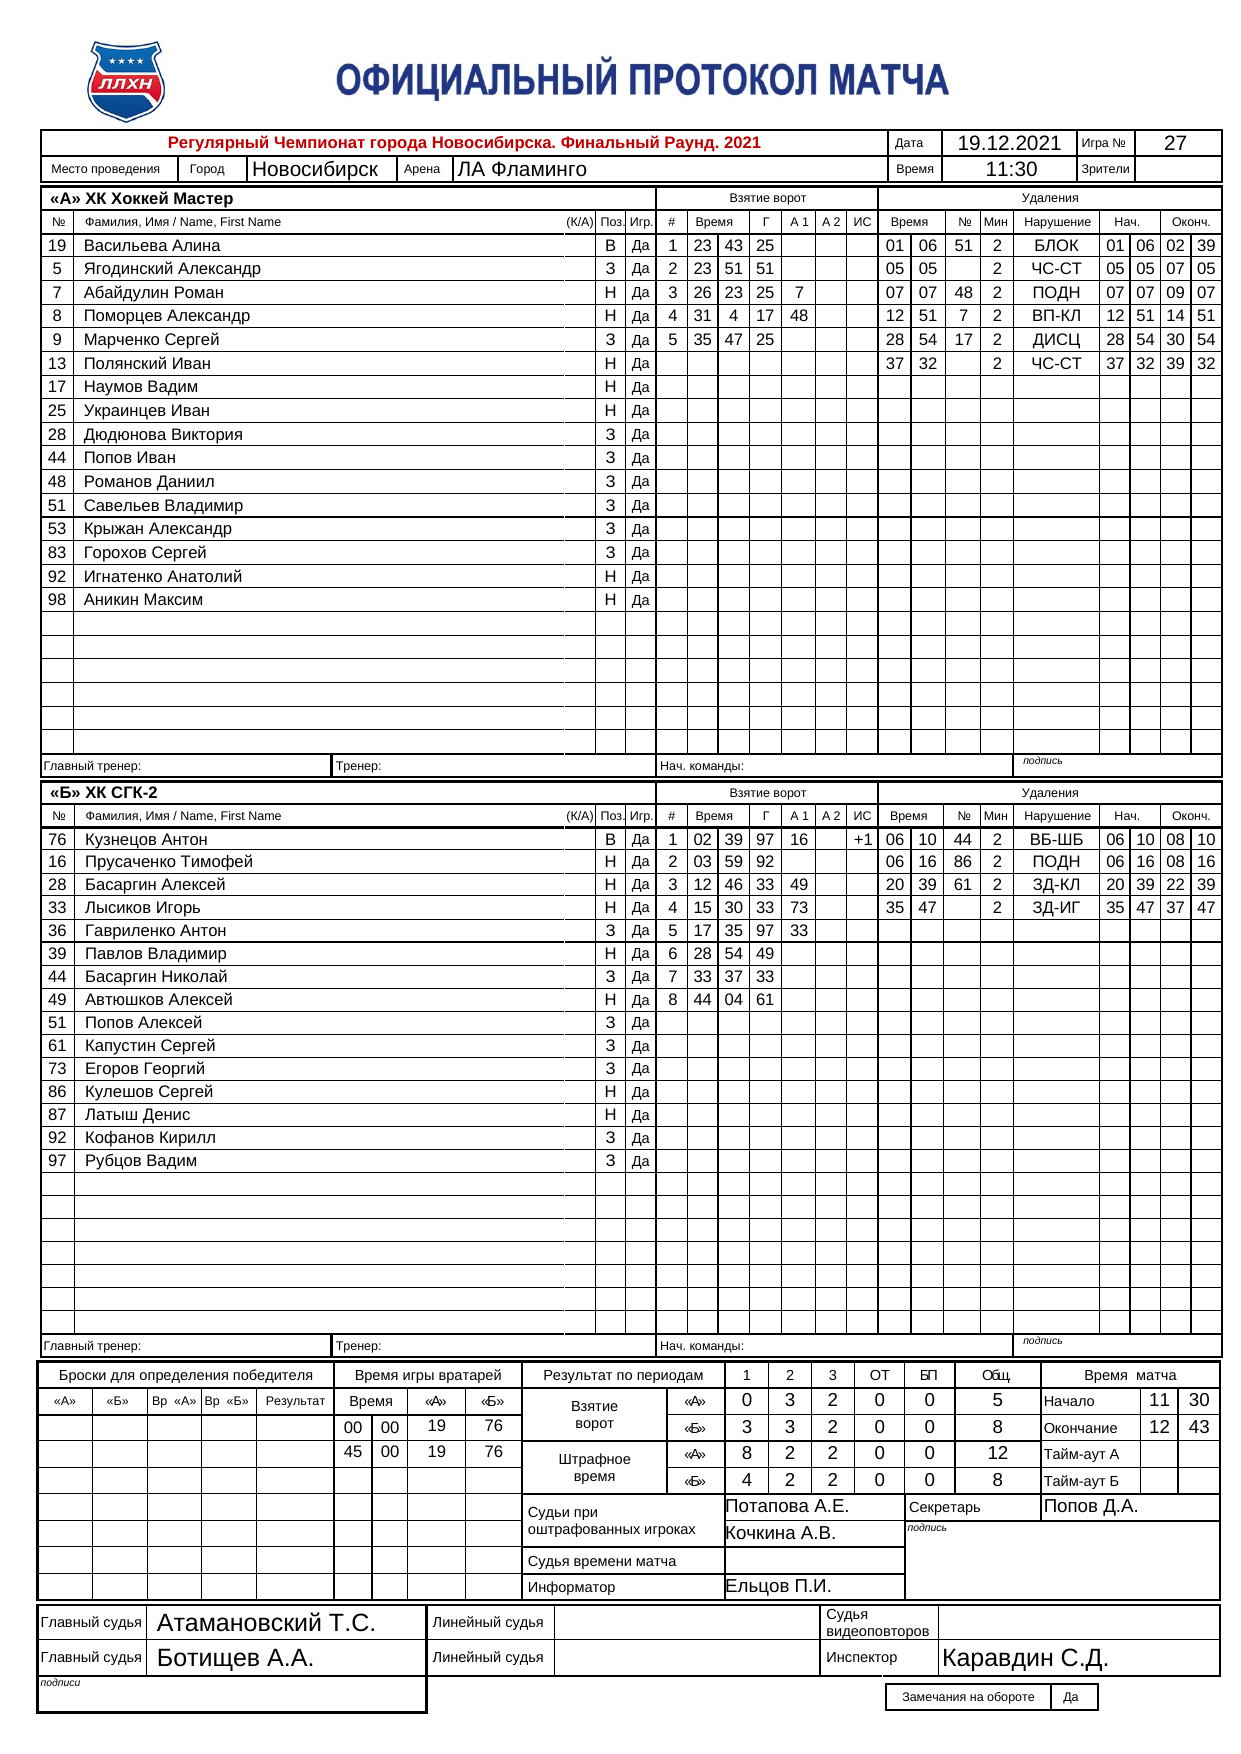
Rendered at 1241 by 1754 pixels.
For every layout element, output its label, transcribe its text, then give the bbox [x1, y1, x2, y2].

table_cell [1131, 1035, 1160, 1057]
table_cell [912, 683, 945, 706]
table_cell [847, 1035, 877, 1057]
table_cell [1131, 1081, 1160, 1103]
table_cell [1100, 1012, 1129, 1033]
table_header 3 [812, 1363, 854, 1387]
table_cell [750, 588, 781, 611]
table_cell Да [626, 446, 655, 469]
table_cell Н [596, 874, 625, 895]
table_cell [1131, 470, 1160, 493]
table_cell [782, 423, 815, 445]
table_cell В [596, 829, 625, 849]
table_cell [782, 376, 815, 398]
table_cell 47 [912, 896, 943, 918]
table_cell 44 [42, 966, 74, 987]
table_cell Г [750, 211, 781, 233]
table_cell Павлов Владимир [75, 943, 564, 964]
table_cell [626, 612, 655, 634]
table_cell [1136, 157, 1221, 181]
table_cell [202, 1468, 256, 1493]
table_cell [1161, 943, 1190, 964]
table_cell [1014, 1265, 1099, 1287]
table_cell [879, 1035, 910, 1057]
table_header Удаления [879, 783, 1221, 803]
table_cell № [42, 211, 73, 233]
table_cell [912, 659, 945, 682]
table_cell [565, 565, 595, 587]
table_cell Украинцев Иван [74, 399, 564, 422]
table_cell (К/А) [565, 211, 595, 233]
table_cell [912, 1127, 943, 1149]
table_cell [816, 896, 846, 918]
table_cell [847, 943, 877, 964]
table_cell [816, 1265, 846, 1287]
table_cell Да [626, 1150, 655, 1172]
table_cell [626, 683, 655, 706]
table_cell [816, 257, 846, 280]
table_cell [1014, 707, 1099, 729]
table_cell [1161, 494, 1190, 516]
table_cell [657, 470, 687, 493]
table_cell [657, 612, 687, 634]
table_cell [946, 446, 980, 469]
table_cell З [596, 1127, 625, 1149]
table_cell 33 [688, 966, 717, 987]
table_cell [847, 1081, 877, 1103]
table_cell [1014, 1104, 1099, 1126]
table_cell [782, 565, 815, 587]
table_cell 43 [1179, 1415, 1219, 1440]
table_cell [1192, 1219, 1221, 1241]
table_cell 44 [42, 446, 73, 469]
table_cell [565, 1081, 595, 1103]
table_cell [596, 1311, 625, 1333]
table_cell 2 [769, 1442, 811, 1467]
table_cell 7 [42, 281, 73, 303]
table_cell [335, 1468, 371, 1493]
table_cell [202, 1494, 256, 1520]
table_cell А 2 [816, 805, 846, 826]
table_cell [912, 588, 945, 611]
table_cell [944, 920, 980, 941]
table_cell [42, 1196, 74, 1218]
table_cell [657, 446, 687, 469]
table_cell [75, 1173, 564, 1195]
table_cell [1131, 1311, 1160, 1333]
table_cell [719, 1081, 749, 1103]
table_cell [657, 352, 687, 374]
table_cell 54 [719, 943, 749, 964]
table_cell [981, 612, 1013, 634]
table_cell [816, 966, 846, 987]
table_cell Да [626, 966, 655, 987]
table_cell З [596, 1058, 625, 1079]
table_cell [816, 659, 846, 682]
table_cell 2 [981, 257, 1013, 280]
table_cell № [42, 805, 74, 826]
table_cell 3 [769, 1415, 811, 1440]
table_cell [1100, 470, 1129, 493]
table_cell [565, 423, 595, 445]
table_cell Потапова А.Е. [726, 1495, 904, 1520]
table_cell ДИСЦ [1014, 328, 1099, 351]
table_cell [981, 541, 1013, 564]
table_cell [946, 565, 980, 587]
table_cell [565, 1012, 595, 1033]
table_cell Попов Д.А. [1042, 1495, 1219, 1520]
table_cell [944, 1265, 980, 1287]
table_cell [847, 281, 877, 303]
table_cell 02 [1161, 235, 1190, 256]
table_cell [1192, 1081, 1221, 1103]
table_cell [1014, 376, 1099, 398]
table_cell [74, 636, 564, 658]
table_cell 54 [1192, 328, 1221, 351]
table_cell [847, 612, 877, 634]
table_cell [466, 1547, 521, 1573]
table_cell [847, 1242, 877, 1264]
table_cell [816, 850, 846, 872]
table_cell [1100, 1127, 1129, 1149]
table_cell 33 [750, 874, 781, 895]
table_cell [688, 1127, 717, 1149]
table_cell [912, 1035, 943, 1057]
table_cell [816, 1173, 846, 1195]
table_cell [565, 989, 595, 1011]
table_cell [750, 1035, 781, 1057]
table_cell [879, 1127, 910, 1149]
table_cell [1161, 1104, 1190, 1126]
table_cell [912, 920, 943, 941]
table_cell 14 [1161, 305, 1190, 327]
table_cell Поз. [596, 211, 625, 233]
table_cell [847, 235, 877, 256]
table_cell 2 [981, 305, 1013, 327]
table_cell [1131, 1265, 1160, 1287]
table_cell 35 [1100, 896, 1129, 918]
table_cell [93, 1468, 147, 1493]
table_cell [565, 1288, 595, 1310]
table_cell Да [626, 352, 655, 374]
table_cell 7 [657, 966, 687, 987]
table_cell 2 [812, 1442, 854, 1467]
table_cell [657, 423, 687, 445]
table_cell [1161, 707, 1190, 729]
table_cell 2 [981, 829, 1013, 849]
table_cell [847, 518, 877, 540]
table_cell [879, 1311, 910, 1333]
table_cell 87 [42, 1104, 74, 1126]
table_cell 97 [42, 1150, 74, 1172]
table_cell 35 [688, 328, 717, 351]
table_cell [981, 1311, 1013, 1333]
table_cell Да [626, 1058, 655, 1079]
table_cell Игр. [626, 805, 655, 826]
table_cell 22 [1161, 874, 1190, 895]
table_cell [1192, 1035, 1221, 1057]
table_cell [657, 659, 687, 682]
table_cell [1161, 565, 1190, 587]
table_cell [1100, 1219, 1129, 1241]
table_cell [912, 1081, 943, 1103]
table_cell [719, 1150, 749, 1172]
table_cell [1131, 376, 1160, 398]
table_cell [879, 446, 910, 469]
table_cell [912, 446, 945, 469]
table_cell [565, 730, 595, 753]
table_cell [1161, 423, 1190, 445]
table_cell [847, 588, 877, 611]
table_cell [816, 470, 846, 493]
table_cell [719, 1058, 749, 1079]
table_cell 19 [408, 1441, 465, 1467]
table_cell 76 [466, 1441, 521, 1467]
table_cell [373, 1494, 407, 1520]
table_cell [816, 1219, 846, 1241]
table_cell [944, 989, 980, 1011]
table_cell (К/А) [565, 805, 595, 826]
table_cell Оконч. [1161, 805, 1221, 826]
table_cell [466, 1468, 521, 1493]
table_cell [750, 1265, 781, 1287]
table_cell [719, 541, 749, 564]
table_cell [1100, 1058, 1129, 1079]
table_cell [946, 518, 980, 540]
table_cell [688, 1242, 717, 1264]
table_cell Н [596, 588, 625, 611]
table_cell [1192, 659, 1221, 682]
table_cell 3 [657, 874, 687, 895]
table_cell 1 [657, 829, 687, 849]
table_cell [944, 1219, 980, 1241]
table_cell [847, 896, 877, 918]
table_cell [981, 966, 1013, 987]
table_cell [1161, 470, 1190, 493]
table_cell [1131, 518, 1160, 540]
table_cell [148, 1521, 201, 1546]
table_cell [782, 1058, 815, 1079]
table_cell [944, 1012, 980, 1033]
table_cell [1100, 423, 1129, 445]
table_cell [847, 1196, 877, 1218]
table_cell [596, 659, 625, 682]
table_cell Нач. команды: [657, 1335, 1012, 1356]
table_cell [816, 376, 846, 398]
table_cell [688, 1035, 717, 1057]
table_header «Б» ХК СГК-2 [42, 783, 655, 803]
table_cell # [657, 805, 687, 826]
table_cell [148, 1416, 201, 1440]
table_cell Аникин Максим [74, 588, 564, 611]
table_cell [1161, 659, 1190, 682]
table_cell [883, 1677, 1220, 1681]
table_cell 08 [1161, 850, 1190, 872]
table_cell Да [626, 588, 655, 611]
table_cell [912, 943, 943, 964]
table_cell [946, 541, 980, 564]
table_cell [74, 730, 564, 753]
table_cell Тренер: [333, 755, 655, 776]
table_cell [912, 1311, 943, 1333]
table_cell Линейный судья [428, 1640, 554, 1675]
table_cell [408, 1494, 465, 1520]
table_cell [847, 494, 877, 516]
table_cell [257, 1468, 333, 1493]
table_cell Да [626, 423, 655, 445]
table_cell [1014, 541, 1099, 564]
table_header 19.12.2021 [943, 131, 1076, 155]
table_cell 1 [657, 235, 687, 256]
table_cell Время [889, 157, 941, 181]
table_cell [1131, 1219, 1160, 1241]
table_cell [912, 470, 945, 493]
table_cell [726, 1548, 904, 1573]
table_cell [847, 376, 877, 398]
table_cell [1100, 1265, 1129, 1287]
table_cell 35 [719, 920, 749, 941]
table_cell Линейный судья [428, 1606, 554, 1639]
table_cell [626, 1196, 655, 1218]
table_cell Город [179, 157, 246, 181]
table_cell Н [596, 281, 625, 303]
table_cell 61 [944, 874, 980, 895]
table_cell [847, 874, 877, 895]
table_cell [1014, 730, 1099, 753]
table_cell [688, 1012, 717, 1033]
table_cell [75, 1311, 564, 1333]
table_cell [657, 1265, 687, 1287]
table_cell [1100, 1035, 1129, 1057]
table_cell [657, 683, 687, 706]
table_cell [719, 588, 749, 611]
table_cell Лысиков Игорь [75, 896, 564, 918]
table_cell [981, 989, 1013, 1011]
table_cell 8 [726, 1442, 768, 1467]
table_cell Игр. [626, 211, 655, 233]
table_cell [847, 1288, 877, 1310]
table_cell 28 [688, 943, 717, 964]
table_cell 4 [726, 1468, 768, 1493]
table_cell Крыжан Александр [74, 518, 564, 540]
table_cell [816, 1196, 846, 1218]
table_header Да [1052, 1685, 1097, 1709]
table_cell +1 [847, 829, 877, 849]
table_cell [1192, 966, 1221, 987]
table_cell [782, 328, 815, 351]
table_cell 61 [42, 1035, 74, 1057]
table_cell [816, 1311, 846, 1333]
table_cell [42, 1219, 74, 1241]
table_cell [847, 659, 877, 682]
table_cell [688, 1265, 717, 1287]
table_cell [879, 920, 910, 941]
table_cell 43 [719, 235, 749, 256]
table_cell [750, 1081, 781, 1103]
table_cell 17 [750, 305, 781, 327]
table_cell 37 [1100, 352, 1129, 374]
table_cell [1161, 1265, 1190, 1287]
table_header Замечания на обороте [887, 1685, 1050, 1709]
table_cell 49 [750, 943, 781, 964]
table_cell [879, 1242, 910, 1264]
table_cell [1192, 1058, 1221, 1079]
table_cell [202, 1441, 256, 1467]
picture [5, 28, 1179, 129]
table_cell [1100, 588, 1129, 611]
table_cell 54 [912, 328, 945, 351]
table_cell [782, 1242, 815, 1264]
table_cell [1192, 707, 1221, 729]
table_cell [626, 730, 655, 753]
table_cell [816, 874, 846, 895]
table_cell [1014, 1081, 1099, 1103]
table_cell 33 [750, 896, 781, 918]
table_cell [939, 1606, 1219, 1639]
table_cell Нарушение [1014, 805, 1099, 826]
table_cell [1161, 636, 1190, 658]
table_cell [1014, 494, 1099, 516]
table_cell 2 [812, 1415, 854, 1440]
table_cell [565, 352, 595, 374]
table_cell [912, 399, 945, 422]
table_cell [719, 494, 749, 516]
table_cell Оконч. [1161, 211, 1221, 233]
table_cell [565, 920, 595, 941]
table_cell Тренер: [333, 1335, 655, 1356]
table_cell [847, 305, 877, 327]
table_cell [782, 989, 815, 1011]
table_cell [879, 518, 910, 540]
table_cell З [596, 1012, 625, 1033]
table_cell [750, 659, 781, 682]
table_cell [1100, 1104, 1129, 1126]
table_cell 12 [688, 874, 717, 895]
table_cell [42, 683, 73, 706]
table_cell 07 [1161, 257, 1190, 280]
table_header Взятие ворот [657, 188, 877, 209]
table_cell [565, 1265, 595, 1287]
table_cell 39 [719, 829, 749, 849]
table_cell [1131, 683, 1160, 706]
table_cell 32 [1192, 352, 1221, 374]
table_cell [946, 399, 980, 422]
table_cell [1100, 376, 1129, 398]
table_cell 2 [812, 1468, 854, 1493]
table_cell Поз. [596, 805, 625, 826]
table_cell [782, 659, 815, 682]
table_cell [879, 399, 910, 422]
table_cell [782, 707, 815, 729]
table_cell [39, 1521, 92, 1546]
table_cell [1014, 1035, 1099, 1057]
table_cell [657, 1104, 687, 1126]
table_cell [816, 612, 846, 634]
table_header 27 [1136, 131, 1221, 155]
table_cell Наумов Вадим [74, 376, 564, 398]
table_cell [1192, 730, 1221, 753]
table_cell 07 [879, 281, 910, 303]
table_cell [408, 1547, 465, 1573]
table_cell [39, 1468, 92, 1493]
table_cell [1131, 1288, 1160, 1310]
table_cell [657, 1219, 687, 1241]
table_cell [782, 1311, 815, 1333]
table_cell [93, 1521, 147, 1546]
table_cell [565, 446, 595, 469]
table_cell 5 [657, 328, 687, 351]
table_cell Да [626, 920, 655, 941]
table_cell [565, 1127, 595, 1149]
table_cell [1100, 1081, 1129, 1103]
table_cell [946, 636, 980, 658]
table_cell Н [596, 896, 625, 918]
table_cell [688, 588, 717, 611]
table_cell [782, 1150, 815, 1172]
table_cell 05 [1100, 257, 1129, 280]
table_cell З [596, 494, 625, 516]
table_cell [1100, 707, 1129, 729]
table_cell [847, 989, 877, 1011]
table_cell [1014, 1242, 1099, 1264]
table_cell [565, 850, 595, 872]
table_cell Нач. [1100, 211, 1160, 233]
table_cell Игнатенко Анатолий [74, 565, 564, 587]
table_cell [946, 612, 980, 634]
table_cell [1014, 966, 1099, 987]
table_cell [981, 1265, 1013, 1287]
table_cell [596, 1265, 625, 1287]
table_cell 97 [750, 920, 781, 941]
table_cell [1161, 989, 1190, 1011]
table_cell [688, 1311, 717, 1333]
table_cell 12 [1141, 1415, 1177, 1440]
table_cell [816, 1035, 846, 1057]
table_cell [1131, 612, 1160, 634]
table_cell [93, 1416, 147, 1440]
table_cell Да [626, 305, 655, 327]
table_cell [719, 1265, 749, 1287]
table_cell [688, 518, 717, 540]
table_cell [1192, 518, 1221, 540]
table_cell [335, 1494, 371, 1520]
table_cell [1131, 636, 1160, 658]
table_cell 23 [688, 235, 717, 256]
table_cell [981, 920, 1013, 941]
table_cell [816, 707, 846, 729]
table_cell [1100, 1150, 1129, 1172]
table_cell [1131, 989, 1160, 1011]
table_cell Время [335, 1389, 407, 1413]
table_cell Егоров Георгий [75, 1058, 564, 1079]
table_cell 39 [912, 874, 943, 895]
table_cell Главный тренер: [42, 1335, 330, 1356]
table_cell [1131, 1150, 1160, 1172]
table_cell [596, 1173, 625, 1195]
table_cell 51 [750, 257, 781, 280]
table_cell 6 [657, 943, 687, 964]
table_cell 28 [1100, 328, 1129, 351]
table_cell [257, 1441, 333, 1467]
table_cell [879, 659, 910, 682]
table_cell [750, 1058, 781, 1079]
table_cell [879, 1219, 910, 1241]
table_cell [879, 1058, 910, 1079]
table_cell Кочкина А.В. [726, 1521, 904, 1546]
table_cell [408, 1468, 465, 1493]
table_cell З [596, 966, 625, 987]
table_cell З [596, 470, 625, 493]
table_cell [1161, 541, 1190, 564]
table_cell [719, 470, 749, 493]
table_cell [1131, 943, 1160, 964]
table_cell [657, 1288, 687, 1310]
table_cell 20 [879, 874, 910, 895]
table_cell [257, 1416, 333, 1440]
table_cell [879, 943, 910, 964]
table_cell Каравдин С.Д. [939, 1640, 1219, 1675]
table_cell [879, 376, 910, 398]
table_cell [981, 1104, 1013, 1126]
table_cell [1014, 683, 1099, 706]
table_cell [626, 1311, 655, 1333]
table_cell Н [596, 305, 625, 327]
table_cell [657, 730, 687, 753]
table_cell [1192, 1288, 1221, 1310]
table_cell 30 [1161, 328, 1190, 351]
table_cell [782, 636, 815, 658]
table_cell [39, 1416, 92, 1440]
table_cell [373, 1521, 407, 1546]
table_cell Арена [398, 157, 452, 181]
table_cell 51 [1131, 305, 1160, 327]
table_cell Попов Алексей [75, 1012, 564, 1033]
table_cell [626, 707, 655, 729]
table_cell [75, 1196, 564, 1218]
table_cell [74, 612, 564, 634]
table_cell [688, 1104, 717, 1126]
table_cell [565, 1196, 595, 1218]
table_header 1 [726, 1363, 768, 1387]
table_cell 19 [42, 235, 73, 256]
table_cell [1100, 1311, 1129, 1333]
table_cell [879, 683, 910, 706]
table_cell [42, 707, 73, 729]
table_cell Да [626, 1104, 655, 1126]
table_cell [596, 1196, 625, 1218]
table_cell [847, 707, 877, 729]
table_cell 4 [719, 305, 749, 327]
table_cell 8 [956, 1415, 1040, 1440]
table_cell [719, 1311, 749, 1333]
table_cell [373, 1468, 407, 1493]
table_cell Вр «А» [148, 1389, 201, 1413]
table_cell [1161, 399, 1190, 422]
table_cell [782, 730, 815, 753]
table_cell [782, 1012, 815, 1033]
table_cell [816, 588, 846, 611]
table_cell 25 [750, 281, 781, 303]
table_cell Новосибирск [248, 157, 396, 181]
table_cell 4 [657, 896, 687, 918]
table_header ОТ [855, 1363, 904, 1387]
table_cell [944, 1035, 980, 1057]
table_cell [408, 1574, 465, 1599]
table_cell [847, 730, 877, 753]
table_cell [596, 1242, 625, 1264]
table_cell [912, 518, 945, 540]
table_cell 33 [42, 896, 74, 918]
table_cell [847, 1219, 877, 1241]
table_cell З [596, 541, 625, 564]
table_cell [1161, 1035, 1190, 1057]
table_cell «А» [668, 1442, 724, 1467]
table_cell [257, 1521, 333, 1546]
table_cell [847, 1104, 877, 1126]
table_cell 47 [1192, 896, 1221, 918]
table_cell [847, 1173, 877, 1195]
table_cell Главный судья [39, 1640, 146, 1675]
table_cell [688, 612, 717, 634]
table_cell [912, 565, 945, 587]
table_cell [750, 683, 781, 706]
table_cell [719, 707, 749, 729]
table_cell Время [879, 805, 943, 826]
table_cell [1131, 966, 1160, 987]
table_header Время матча [1042, 1363, 1219, 1387]
table_cell [782, 850, 815, 872]
table_cell Да [626, 874, 655, 895]
table_cell [626, 1288, 655, 1310]
table_cell [93, 1574, 147, 1599]
table_cell [1161, 966, 1190, 987]
table_cell [719, 636, 749, 658]
table_cell [657, 541, 687, 564]
table_cell 61 [750, 989, 781, 1011]
table_cell Н [596, 399, 625, 422]
table_cell 33 [750, 966, 781, 987]
table_header Игра № [1078, 131, 1134, 155]
table_cell [782, 1035, 815, 1057]
table_cell [782, 352, 815, 374]
table_cell [946, 423, 980, 445]
table_cell [1131, 1173, 1160, 1195]
table_cell Нач. команды: [657, 755, 1012, 776]
table_cell [1014, 943, 1099, 964]
table_cell 44 [688, 989, 717, 1011]
table_cell «А» [408, 1389, 465, 1413]
table_cell [719, 352, 749, 374]
table_cell [335, 1574, 371, 1599]
table_cell [816, 1127, 846, 1149]
table_cell [879, 989, 910, 1011]
table_cell 97 [750, 829, 781, 849]
table_cell [981, 730, 1013, 753]
table_cell ВП-КЛ [1014, 305, 1099, 327]
table_cell [944, 1173, 980, 1195]
table_cell [657, 1173, 687, 1195]
table_cell [981, 588, 1013, 611]
table_cell [719, 1173, 749, 1195]
table_cell 00 [335, 1416, 371, 1440]
table_cell 7 [782, 281, 815, 303]
table_cell 16 [1192, 850, 1221, 872]
table_cell [1100, 943, 1129, 964]
table_cell [847, 352, 877, 374]
table_cell [1131, 730, 1160, 753]
table_cell подпись [1014, 755, 1221, 776]
table_cell 06 [1100, 829, 1129, 849]
table_cell [1014, 1150, 1099, 1172]
table_cell [1100, 541, 1129, 564]
table_header Результат по периодам [523, 1363, 724, 1387]
table_cell [1192, 1127, 1221, 1149]
table_cell Г [750, 805, 781, 826]
table_cell Место проведения [42, 157, 177, 181]
table_cell 30 [719, 896, 749, 918]
table_cell [1161, 1242, 1190, 1264]
table_cell [596, 730, 625, 753]
table_cell 06 [1100, 850, 1129, 872]
table_cell [75, 1242, 564, 1264]
table_cell [816, 636, 846, 658]
table_cell Да [626, 470, 655, 493]
table_cell [657, 565, 687, 587]
table_cell Инспектор [821, 1640, 938, 1675]
table_cell 19 [408, 1416, 465, 1440]
table_cell [1100, 1196, 1129, 1218]
table_cell [1161, 376, 1190, 398]
table_cell [1014, 1311, 1099, 1333]
table_cell [879, 1265, 910, 1287]
table_cell [750, 1150, 781, 1172]
table_cell А 1 [782, 805, 815, 826]
table_cell [719, 1242, 749, 1264]
table_cell [1131, 446, 1160, 469]
table_cell [1161, 1219, 1190, 1241]
table_cell [1014, 636, 1099, 658]
table_cell [719, 446, 749, 469]
table_cell ПОДН [1014, 281, 1099, 303]
table_cell [782, 518, 815, 540]
table_cell [688, 707, 717, 729]
table_cell [946, 494, 980, 516]
table_cell [1014, 470, 1099, 493]
table_cell [1192, 1104, 1221, 1126]
table_cell [555, 1640, 819, 1675]
table_cell [719, 565, 749, 587]
table_cell 86 [42, 1081, 74, 1103]
table_header Дата [889, 131, 941, 155]
table_cell [688, 1219, 717, 1241]
table_cell 2 [657, 257, 687, 280]
table_cell [750, 636, 781, 658]
table_cell [782, 1127, 815, 1149]
table_cell [782, 1196, 815, 1218]
table_cell [1192, 565, 1221, 587]
table_cell [719, 1035, 749, 1057]
table_cell [688, 1150, 717, 1172]
table_cell [555, 1606, 819, 1639]
table_cell 10 [1131, 829, 1160, 849]
table_cell [879, 423, 910, 445]
table_cell [657, 1058, 687, 1079]
table_cell [688, 730, 717, 753]
table_cell [750, 730, 781, 753]
table_cell [944, 943, 980, 964]
table_cell 2 [769, 1468, 811, 1493]
table_cell [565, 707, 595, 729]
table_cell [912, 1104, 943, 1126]
table_cell [688, 541, 717, 564]
table_cell [816, 565, 846, 587]
table_cell [1192, 612, 1221, 634]
table_cell [719, 659, 749, 682]
table_cell [74, 707, 564, 729]
table_cell 51 [42, 1012, 74, 1033]
table_cell [1014, 399, 1099, 422]
table_cell [1192, 1173, 1221, 1195]
table_cell [1014, 1196, 1099, 1218]
table_cell 51 [42, 494, 73, 516]
table_cell Да [626, 494, 655, 516]
table_cell [373, 1574, 407, 1599]
table_cell Кулешов Сергей [75, 1081, 564, 1103]
table_cell Н [596, 1104, 625, 1126]
table_cell [1192, 494, 1221, 516]
table_cell [719, 399, 749, 422]
table_cell ЧС-СТ [1014, 352, 1099, 374]
table_cell [1161, 1150, 1190, 1172]
table_cell [75, 1288, 564, 1310]
table_cell 10 [912, 829, 943, 849]
table_cell [1014, 659, 1099, 682]
table_cell [879, 730, 910, 753]
table_cell [946, 470, 980, 493]
table_cell [565, 305, 595, 327]
table_cell [1014, 446, 1099, 469]
table_cell [981, 659, 1013, 682]
table_cell 08 [1161, 829, 1190, 849]
table_cell 16 [1131, 850, 1160, 872]
table_cell [750, 399, 781, 422]
table_cell [1192, 989, 1221, 1011]
table_cell [879, 1173, 910, 1195]
table_cell [912, 989, 943, 1011]
table_cell З [596, 1035, 625, 1057]
table_cell 00 [373, 1416, 407, 1440]
table_cell [1161, 518, 1190, 540]
table_cell [1131, 920, 1160, 941]
table_cell [879, 565, 910, 587]
table_cell З [596, 328, 625, 351]
table_cell 73 [42, 1058, 74, 1079]
table_cell Судья времени матча [523, 1548, 724, 1573]
table_cell 13 [42, 352, 73, 374]
table_cell [750, 1288, 781, 1310]
table_cell Васильева Алина [74, 235, 564, 256]
table_cell Судьи при оштрафованных игроках [523, 1495, 724, 1546]
table_cell 0 [905, 1389, 954, 1413]
table_cell 46 [719, 874, 749, 895]
table_cell [335, 1521, 371, 1546]
table_cell [946, 352, 980, 374]
table_cell [1100, 730, 1129, 753]
table_cell [816, 1104, 846, 1126]
table_header Броски для определения победителя [39, 1363, 333, 1387]
table_cell 2 [981, 874, 1013, 895]
table_cell [981, 1035, 1013, 1057]
table_cell [1192, 470, 1221, 493]
table_cell Гавриленко Антон [75, 920, 564, 941]
table_cell 7 [946, 305, 980, 327]
table_cell Да [626, 989, 655, 1011]
table_cell [816, 328, 846, 351]
table_cell Главный тренер: [42, 755, 330, 776]
table_cell [782, 683, 815, 706]
table_cell [981, 1150, 1013, 1172]
table_cell 16 [782, 829, 815, 849]
table_cell БЛОК [1014, 235, 1099, 256]
table_cell [148, 1574, 201, 1599]
table_cell [912, 376, 945, 398]
table_cell [750, 1311, 781, 1333]
table_cell 0 [726, 1389, 768, 1413]
table_cell Зрители [1078, 157, 1134, 181]
table_cell Да [626, 1081, 655, 1103]
table_cell [750, 565, 781, 587]
table_cell «Б» [668, 1468, 724, 1493]
table_cell [42, 1265, 74, 1287]
table_cell [93, 1441, 147, 1467]
table_cell 11 [1141, 1389, 1177, 1413]
table_cell [688, 636, 717, 658]
table_cell [816, 1058, 846, 1079]
table_cell [847, 470, 877, 493]
table_cell [657, 1242, 687, 1264]
table_cell З [596, 518, 625, 540]
table_cell [626, 659, 655, 682]
table_cell [912, 966, 943, 987]
table_cell [879, 541, 910, 564]
table_cell [1192, 636, 1221, 658]
table_cell [879, 1012, 910, 1033]
table_header 2 [769, 1363, 811, 1387]
table_cell [816, 235, 846, 256]
table_cell 0 [855, 1442, 904, 1467]
table_cell [42, 659, 73, 682]
table_cell 20 [1100, 874, 1129, 895]
table_cell [750, 470, 781, 493]
table_cell [944, 1196, 980, 1218]
table_cell 5 [42, 257, 73, 280]
table_cell Н [596, 352, 625, 374]
table_cell [981, 1081, 1013, 1103]
table_header Взятие ворот [657, 783, 877, 803]
table_cell [408, 1521, 465, 1546]
table_cell [565, 1173, 595, 1195]
table_cell [750, 1196, 781, 1218]
table_cell 05 [879, 257, 910, 280]
table_cell [946, 588, 980, 611]
table_cell [565, 328, 595, 351]
table_cell Да [626, 943, 655, 964]
table_cell [1192, 1265, 1221, 1287]
table_cell Фамилия, Имя / Name, First Name [75, 805, 565, 826]
table_cell [816, 730, 846, 753]
table_cell З [596, 920, 625, 941]
table_cell В [596, 235, 625, 256]
table_cell [816, 989, 846, 1011]
table_cell [626, 1242, 655, 1264]
table_header Время игры вратарей [335, 1363, 521, 1387]
table_cell [981, 1173, 1013, 1195]
table_cell ЛА Фламинго [454, 157, 887, 181]
table_cell 06 [879, 850, 910, 872]
table_cell [1192, 399, 1221, 422]
table_cell [782, 1104, 815, 1126]
table_cell [879, 636, 910, 658]
table_cell [1192, 541, 1221, 564]
table_cell [42, 612, 73, 634]
table_cell 5 [657, 920, 687, 941]
table_cell [148, 1468, 201, 1493]
table_cell [596, 612, 625, 634]
table_cell [981, 518, 1013, 540]
table_cell ИС [847, 211, 877, 233]
table_cell [688, 1058, 717, 1079]
table_cell [688, 352, 717, 374]
table_cell [42, 1242, 74, 1264]
table_cell [782, 470, 815, 493]
table_cell [565, 376, 595, 398]
table_cell [816, 829, 846, 849]
table_cell [1131, 588, 1160, 611]
table_cell «Б» [93, 1389, 147, 1413]
table_cell 2 [657, 850, 687, 872]
table_cell [981, 565, 1013, 587]
table_cell 35 [879, 896, 910, 918]
table_cell [816, 1150, 846, 1172]
table_cell [782, 1081, 815, 1103]
table_cell [750, 1127, 781, 1149]
table_cell [944, 966, 980, 987]
table_cell 4 [657, 305, 687, 327]
table_cell [912, 1196, 943, 1218]
table_cell Тайм-аут Б [1042, 1468, 1140, 1493]
table_cell Взятие ворот [523, 1389, 666, 1440]
table_cell [946, 659, 980, 682]
table_cell [912, 1265, 943, 1287]
table_cell [688, 423, 717, 445]
table_cell [1192, 1150, 1221, 1172]
table_cell [565, 399, 595, 422]
table_cell Басаргин Алексей [75, 874, 564, 895]
table_cell «Б » [466, 1389, 521, 1413]
table_cell 54 [1131, 328, 1160, 351]
table_cell Ягодинский Александр [74, 257, 564, 280]
table_cell Время [688, 211, 749, 233]
table_cell [1161, 683, 1190, 706]
table_cell 51 [1192, 305, 1221, 327]
table_cell [565, 1219, 595, 1241]
table_cell 25 [750, 235, 781, 256]
table_cell [912, 541, 945, 564]
table_cell [912, 494, 945, 516]
table_cell 00 [373, 1441, 407, 1467]
table_cell [148, 1547, 201, 1573]
table_cell [1161, 612, 1190, 634]
table_cell [565, 966, 595, 987]
table_cell [688, 1081, 717, 1103]
table_cell 39 [1131, 874, 1160, 895]
table_cell [565, 874, 595, 895]
table_cell 2 [981, 281, 1013, 303]
table_cell 76 [42, 829, 74, 849]
table_cell [944, 1058, 980, 1079]
table_cell [1014, 1288, 1099, 1310]
table_cell [847, 446, 877, 469]
table_cell Да [626, 328, 655, 351]
table_cell [981, 1012, 1013, 1033]
table_cell [816, 920, 846, 941]
table_cell Дюдюнова Виктория [74, 423, 564, 445]
table_cell [688, 1173, 717, 1195]
table_cell [750, 612, 781, 634]
table_cell Да [626, 235, 655, 256]
table_cell 8 [42, 305, 73, 327]
table_cell [657, 1150, 687, 1172]
table_cell [782, 943, 815, 964]
table_cell [565, 470, 595, 493]
table_cell 5 [956, 1389, 1040, 1413]
table_cell подпись [906, 1522, 1219, 1599]
table_cell [847, 1311, 877, 1333]
table_cell 32 [912, 352, 945, 374]
table_cell Атамановский Т.С. [147, 1606, 425, 1639]
table_cell подписи [39, 1677, 425, 1711]
table_cell [565, 943, 595, 964]
table_cell Н [596, 376, 625, 398]
table_cell [1100, 446, 1129, 469]
table_cell [1099, 1682, 1220, 1711]
table_cell [688, 1288, 717, 1310]
table_cell [657, 1196, 687, 1218]
table_cell [1100, 920, 1129, 941]
table_cell [912, 707, 945, 729]
table_cell Прусаченко Тимофей [75, 850, 564, 872]
table_cell 0 [905, 1442, 954, 1467]
table_cell [1161, 920, 1190, 941]
table_cell 73 [782, 896, 815, 918]
table_cell [466, 1574, 521, 1599]
table_cell 06 [879, 829, 910, 849]
table_cell [816, 1288, 846, 1310]
table_cell [782, 446, 815, 469]
table_cell [782, 494, 815, 516]
table_cell [847, 541, 877, 564]
table_cell [816, 494, 846, 516]
table_cell [257, 1494, 333, 1520]
table_cell [981, 399, 1013, 422]
table_cell Н [596, 565, 625, 587]
table_cell 16 [42, 850, 74, 872]
table_cell [1141, 1468, 1177, 1493]
table_cell 17 [688, 920, 717, 941]
table_cell [750, 494, 781, 516]
table_cell 06 [1131, 235, 1160, 256]
table_cell Да [626, 1012, 655, 1033]
table_cell Начало [1042, 1389, 1140, 1413]
table_cell Н [596, 989, 625, 1011]
table_cell [1161, 1058, 1190, 1079]
table_cell [847, 1058, 877, 1079]
table_cell 25 [750, 328, 781, 351]
table_cell [1014, 612, 1099, 634]
table_cell [1131, 1058, 1160, 1079]
table_cell 15 [688, 896, 717, 918]
table_cell Секретарь [906, 1495, 1040, 1520]
table_cell [565, 1311, 595, 1333]
table_cell [750, 423, 781, 445]
table_cell 23 [688, 257, 717, 280]
table_cell [944, 1104, 980, 1126]
table_cell 2 [981, 352, 1013, 374]
table_cell [565, 1242, 595, 1264]
table_cell 8 [657, 989, 687, 1011]
table_cell ЧС-СТ [1014, 257, 1099, 280]
table_cell [1014, 989, 1099, 1011]
table_cell [688, 470, 717, 493]
table_cell [847, 1012, 877, 1033]
table_cell 39 [1192, 874, 1221, 895]
table_cell [912, 423, 945, 445]
table_cell [626, 636, 655, 658]
table_cell Да [626, 376, 655, 398]
table_cell [428, 1677, 882, 1711]
table_cell 47 [719, 328, 749, 351]
table_cell [981, 1196, 1013, 1218]
table_cell 12 [1100, 305, 1129, 327]
table_cell [626, 1173, 655, 1195]
table_cell 48 [42, 470, 73, 493]
table_cell [719, 1219, 749, 1241]
table_cell [688, 683, 717, 706]
table_cell 03 [688, 850, 717, 872]
table_cell 17 [946, 328, 980, 351]
table_cell [981, 376, 1013, 398]
table_cell [202, 1521, 256, 1546]
table_cell [847, 1265, 877, 1287]
table_cell [335, 1547, 371, 1573]
table_cell [596, 636, 625, 658]
table_cell [42, 1173, 74, 1195]
table_cell [981, 707, 1013, 729]
table_cell 48 [782, 305, 815, 327]
table_cell [1100, 494, 1129, 516]
table_cell [565, 636, 595, 658]
table_cell [816, 541, 846, 564]
table_cell [1161, 1288, 1190, 1310]
table_cell [847, 565, 877, 587]
table_cell [750, 1104, 781, 1126]
table_cell 11:30 [943, 157, 1076, 181]
table_cell [879, 612, 910, 634]
table_cell [879, 494, 910, 516]
table_cell [1192, 588, 1221, 611]
table_cell 0 [855, 1389, 904, 1413]
table_cell 37 [719, 966, 749, 987]
table_cell [1161, 1196, 1190, 1218]
table_cell Ельцов П.И. [726, 1575, 904, 1599]
table_cell 86 [944, 850, 980, 872]
table_cell [981, 1288, 1013, 1310]
table_cell Время [688, 805, 749, 826]
table_cell 92 [750, 850, 781, 872]
table_cell [946, 376, 980, 398]
table_cell [816, 399, 846, 422]
table_cell 26 [688, 281, 717, 303]
table_cell Попов Иван [74, 446, 564, 469]
table_cell [981, 423, 1013, 445]
table_cell Савельев Владимир [74, 494, 564, 516]
table_cell [816, 423, 846, 445]
table_cell [1100, 989, 1129, 1011]
table_cell [688, 399, 717, 422]
table_cell Абайдулин Роман [74, 281, 564, 303]
table_cell Н [596, 850, 625, 872]
table_cell [1100, 966, 1129, 987]
table_cell [1192, 1311, 1221, 1333]
table_cell Результат [257, 1389, 333, 1413]
table_cell 32 [1131, 352, 1160, 374]
table_cell [657, 1127, 687, 1149]
table_cell [847, 636, 877, 658]
table_cell [596, 707, 625, 729]
table_cell [719, 1196, 749, 1218]
table_cell Главный судья [39, 1606, 146, 1639]
table_cell [39, 1574, 92, 1599]
table_cell [912, 612, 945, 634]
table_cell 37 [879, 352, 910, 374]
table_cell [719, 1104, 749, 1126]
table_cell [1161, 446, 1190, 469]
table_cell [847, 1127, 877, 1149]
table_cell [1192, 1196, 1221, 1218]
table_cell 59 [719, 850, 749, 872]
table_cell [879, 1196, 910, 1218]
table_cell Марченко Сергей [74, 328, 564, 351]
table_cell 09 [1161, 281, 1190, 303]
table_cell [257, 1574, 333, 1599]
table_cell 05 [1131, 257, 1160, 280]
table_cell [912, 1288, 943, 1310]
table_cell № [944, 805, 980, 826]
table_cell [981, 1219, 1013, 1241]
table_cell [1014, 1219, 1099, 1241]
table_cell Нарушение [1014, 211, 1099, 233]
table_cell [946, 730, 980, 753]
table_cell [782, 1173, 815, 1195]
table_cell 05 [1192, 257, 1221, 280]
table_cell 12 [879, 305, 910, 327]
table_cell [782, 612, 815, 634]
table_cell [847, 966, 877, 987]
table_cell Мин [981, 211, 1013, 233]
table_cell [816, 683, 846, 706]
table_cell [912, 1173, 943, 1195]
table_cell [1014, 1012, 1099, 1033]
table_cell 10 [1192, 829, 1221, 849]
table_cell [565, 683, 595, 706]
table_cell Н [596, 1081, 625, 1103]
table_cell [912, 1150, 943, 1172]
table_cell 9 [42, 328, 73, 351]
table_cell ЗД-ИГ [1014, 896, 1099, 918]
table_cell [946, 257, 980, 280]
table_cell 51 [719, 257, 749, 280]
table_cell [596, 1219, 625, 1241]
table_cell [879, 470, 910, 493]
table_cell [1192, 376, 1221, 398]
table_cell [782, 1288, 815, 1310]
table_cell [565, 896, 595, 918]
table_cell # [657, 211, 687, 233]
table_cell Вр «Б» [202, 1389, 256, 1413]
table_cell 2 [981, 896, 1013, 918]
table_cell [1014, 588, 1099, 611]
table_cell [750, 541, 781, 564]
table_cell [148, 1494, 201, 1520]
table_cell 45 [335, 1441, 371, 1467]
table_cell 2 [812, 1389, 854, 1413]
table_header Регулярный Чемпионат города Новосибирска. Финальный Раунд. 2021 [42, 131, 887, 155]
table_cell 0 [905, 1415, 954, 1440]
table_cell Да [626, 518, 655, 540]
table_cell [466, 1521, 521, 1546]
table_cell Информатор [523, 1575, 724, 1599]
table_cell [750, 1242, 781, 1264]
table_cell [981, 683, 1013, 706]
table_cell 37 [1161, 896, 1190, 918]
table_cell 49 [42, 989, 74, 1011]
table_cell [1131, 399, 1160, 422]
table_cell [1161, 1173, 1190, 1195]
table_cell З [596, 423, 625, 445]
table_cell [565, 829, 595, 849]
table_cell [946, 707, 980, 729]
table_header «А» ХК Хоккей Мастер [42, 188, 655, 209]
table_cell 0 [905, 1468, 954, 1493]
table_cell [719, 518, 749, 540]
table_cell 47 [1131, 896, 1160, 918]
table_cell 30 [1179, 1389, 1219, 1413]
table_cell Полянский Иван [74, 352, 564, 374]
table_cell 28 [42, 423, 73, 445]
table_cell 06 [912, 235, 945, 256]
table_cell [75, 1265, 564, 1287]
table_cell [1014, 920, 1099, 941]
table_cell 07 [1100, 281, 1129, 303]
table_cell 3 [657, 281, 687, 303]
table_cell Ботищев А.А. [147, 1640, 425, 1675]
table_cell [981, 470, 1013, 493]
table_cell Нач. [1100, 805, 1160, 826]
table_cell [782, 1265, 815, 1287]
table_cell [719, 730, 749, 753]
table_cell [879, 588, 910, 611]
table_cell [816, 352, 846, 374]
table_cell [74, 659, 564, 682]
table_cell [782, 1219, 815, 1241]
table_cell [657, 518, 687, 540]
table_cell З [596, 446, 625, 469]
table_cell 31 [688, 305, 717, 327]
table_cell [912, 1058, 943, 1079]
table_cell Романов Даниил [74, 470, 564, 493]
table_cell [816, 305, 846, 327]
table_cell [912, 636, 945, 658]
table_cell [1192, 1242, 1221, 1264]
table_cell [257, 1547, 333, 1573]
table_cell [847, 423, 877, 445]
table_cell [1131, 659, 1160, 682]
table_cell [847, 850, 877, 872]
table_cell [657, 1035, 687, 1057]
table_cell [1161, 1012, 1190, 1033]
table_cell Фамилия, Имя / Name, First Name [74, 211, 565, 233]
table_cell [1179, 1441, 1219, 1467]
table_cell [944, 1311, 980, 1333]
table_cell [565, 1058, 595, 1079]
table_cell Да [626, 850, 655, 872]
table_cell [1014, 518, 1099, 540]
table_cell [1014, 1058, 1099, 1079]
table_cell [981, 1058, 1013, 1079]
table_cell [1131, 494, 1160, 516]
table_cell [657, 1012, 687, 1033]
table_cell [688, 659, 717, 682]
table_cell [148, 1441, 201, 1467]
table_cell [1192, 683, 1221, 706]
table_cell 39 [42, 943, 74, 964]
table_cell [39, 1441, 92, 1467]
table_cell [565, 1035, 595, 1057]
table_cell [42, 636, 73, 658]
table_cell 2 [981, 235, 1013, 256]
table_cell [565, 612, 595, 634]
table_cell 23 [719, 281, 749, 303]
table_cell [847, 683, 877, 706]
table_cell [1192, 920, 1221, 941]
table_cell [373, 1547, 407, 1573]
table_cell Тайм-аут А [1042, 1441, 1140, 1467]
table_header Общ. [956, 1363, 1040, 1387]
table_cell [1161, 1311, 1190, 1333]
table_cell [1131, 707, 1160, 729]
table_cell [657, 399, 687, 422]
table_cell ПОДН [1014, 850, 1099, 872]
table_cell [912, 1219, 943, 1241]
table_cell [657, 707, 687, 729]
table_cell 51 [912, 305, 945, 327]
table_cell [657, 588, 687, 611]
table_cell [782, 588, 815, 611]
table_cell 16 [912, 850, 943, 872]
table_cell [816, 518, 846, 540]
table_cell 02 [688, 829, 717, 849]
table_cell [944, 1127, 980, 1149]
table_cell [719, 376, 749, 398]
table_cell Кофанов Кирилл [75, 1127, 564, 1149]
table_cell Кузнецов Антон [75, 829, 564, 849]
table_cell [688, 446, 717, 469]
table_cell [750, 376, 781, 398]
table_cell 12 [956, 1442, 1040, 1467]
table_cell [688, 565, 717, 587]
table_cell [879, 966, 910, 987]
table_cell [981, 1242, 1013, 1264]
table_cell [39, 1547, 92, 1573]
table_cell [1179, 1468, 1219, 1493]
table_cell 07 [912, 281, 945, 303]
table_cell 07 [1131, 281, 1160, 303]
table_cell [719, 1288, 749, 1310]
table_cell [750, 1219, 781, 1241]
table_cell 39 [1161, 352, 1190, 374]
table_cell [912, 1242, 943, 1264]
table_cell [719, 612, 749, 634]
table_cell [626, 1219, 655, 1241]
table_cell ВБ-ШБ [1014, 829, 1099, 849]
table_cell 49 [782, 874, 815, 895]
table_cell [1192, 423, 1221, 445]
table_cell [596, 1288, 625, 1310]
table_cell [1141, 1441, 1177, 1467]
table_cell ЗД-КЛ [1014, 874, 1099, 895]
table_cell [1014, 423, 1099, 445]
table_cell [816, 943, 846, 964]
table_cell [688, 1196, 717, 1218]
table_cell [981, 446, 1013, 469]
table_cell [1100, 565, 1129, 587]
table_cell [816, 1242, 846, 1264]
table_cell [75, 1219, 564, 1241]
table_cell [565, 659, 595, 682]
table_cell [1192, 446, 1221, 469]
table_cell [565, 518, 595, 540]
table_cell 2 [981, 850, 1013, 872]
table_cell 17 [42, 376, 73, 398]
table_cell [1100, 659, 1129, 682]
table_cell Н [596, 943, 625, 964]
table_cell 36 [42, 920, 74, 941]
table_cell «Б» [668, 1415, 724, 1440]
table_cell [565, 257, 595, 280]
table_cell А 1 [782, 211, 815, 233]
table_cell [847, 399, 877, 422]
table_cell 2 [981, 328, 1013, 351]
table_cell [912, 1012, 943, 1033]
table_cell [879, 1150, 910, 1172]
table_cell Да [626, 281, 655, 303]
table_cell [1131, 1242, 1160, 1264]
table_cell 33 [782, 920, 815, 941]
table_cell [1014, 1127, 1099, 1149]
table_cell Латыш Денис [75, 1104, 564, 1126]
table_cell [1131, 1104, 1160, 1126]
table_cell [565, 1104, 595, 1126]
table_cell [1100, 683, 1129, 706]
table_cell [1131, 1196, 1160, 1218]
table_cell [750, 352, 781, 374]
table_cell [750, 446, 781, 469]
table_cell [1131, 1012, 1160, 1033]
table_cell Да [626, 896, 655, 918]
table_cell [1100, 1242, 1129, 1264]
table_cell [565, 281, 595, 303]
table_cell [93, 1547, 147, 1573]
table_cell [1100, 1288, 1129, 1310]
table_cell Время [879, 211, 945, 233]
table_cell [1131, 423, 1160, 445]
table_cell [1014, 565, 1099, 587]
table_cell [946, 683, 980, 706]
table_cell [750, 707, 781, 729]
table_cell [565, 235, 595, 256]
table_cell Да [626, 257, 655, 280]
table_cell [879, 1081, 910, 1103]
table_cell [688, 376, 717, 398]
table_cell 92 [42, 565, 73, 587]
table_header БП [905, 1363, 954, 1387]
table_cell [74, 683, 564, 706]
table_cell [719, 423, 749, 445]
table_cell [847, 328, 877, 351]
table_cell Да [626, 1127, 655, 1149]
table_cell [912, 730, 945, 753]
table_cell [42, 730, 73, 753]
table_cell Да [626, 399, 655, 422]
table_cell 39 [1192, 235, 1221, 256]
table_cell 0 [855, 1415, 904, 1440]
table_cell [879, 1104, 910, 1126]
table_cell [42, 1311, 74, 1333]
table_cell Судья видеоповторов [821, 1606, 938, 1639]
table_cell [1100, 636, 1129, 658]
table_cell 28 [42, 874, 74, 895]
table_cell [782, 399, 815, 422]
table_cell [1161, 730, 1190, 753]
table_cell [944, 896, 980, 918]
table_cell [688, 494, 717, 516]
table_cell [879, 1288, 910, 1310]
table_cell [1100, 518, 1129, 540]
table_cell [750, 1173, 781, 1195]
table_cell подпись [1014, 1335, 1221, 1356]
table_cell [944, 1150, 980, 1172]
table_cell [1131, 1127, 1160, 1149]
table_cell Мин [981, 805, 1013, 826]
table_cell [944, 1242, 980, 1264]
table_cell З [596, 1150, 625, 1172]
table_cell 92 [42, 1127, 74, 1149]
table_cell [1131, 541, 1160, 564]
table_cell Поморцев Александр [74, 305, 564, 327]
table_cell [1100, 612, 1129, 634]
table_cell 76 [466, 1416, 521, 1440]
table_cell [596, 683, 625, 706]
table_cell 0 [855, 1468, 904, 1493]
table_cell [565, 1150, 595, 1172]
table_cell З [596, 257, 625, 280]
table_cell [944, 1081, 980, 1103]
table_cell [39, 1494, 92, 1520]
table_cell [782, 235, 815, 256]
table_cell [657, 1081, 687, 1103]
table_cell Горохов Сергей [74, 541, 564, 564]
table_cell [1100, 1173, 1129, 1195]
table_cell [847, 1150, 877, 1172]
table_cell 98 [42, 588, 73, 611]
table_cell [1131, 565, 1160, 587]
table_cell [782, 966, 815, 987]
table_cell [719, 683, 749, 706]
table_cell Капустин Сергей [75, 1035, 564, 1057]
table_cell [981, 1127, 1013, 1149]
table_cell [1161, 588, 1190, 611]
table_cell 44 [944, 829, 980, 849]
table_cell ИС [847, 805, 877, 826]
table_cell [782, 541, 815, 564]
table_cell [847, 257, 877, 280]
table_cell Штрафное время [523, 1442, 666, 1493]
table_cell [782, 257, 815, 280]
table_cell [816, 446, 846, 469]
table_cell [202, 1574, 256, 1599]
table_cell [565, 494, 595, 516]
table_cell 25 [42, 399, 73, 422]
table_cell Да [626, 541, 655, 564]
table_cell 48 [946, 281, 980, 303]
table_cell [657, 636, 687, 658]
table_cell [1161, 1127, 1190, 1149]
table_cell [1161, 1081, 1190, 1103]
table_header Удаления [879, 188, 1221, 209]
table_cell [719, 1012, 749, 1033]
table_cell [565, 541, 595, 564]
table_cell Окончание [1042, 1415, 1140, 1440]
table_cell [1192, 943, 1221, 964]
table_cell Басаргин Николай [75, 966, 564, 987]
table_cell [93, 1494, 147, 1520]
table_cell [565, 588, 595, 611]
table_cell Автюшков Алексей [75, 989, 564, 1011]
table_cell «А» [668, 1389, 724, 1413]
table_cell [944, 1288, 980, 1310]
table_cell «А» [39, 1389, 92, 1413]
table_cell 07 [1192, 281, 1221, 303]
table_cell [202, 1547, 256, 1573]
table_cell [657, 1311, 687, 1333]
table_cell 04 [719, 989, 749, 1011]
table_cell 3 [726, 1415, 768, 1440]
table_cell [981, 943, 1013, 964]
table_cell А 2 [816, 211, 846, 233]
table_cell [981, 494, 1013, 516]
table_cell [981, 636, 1013, 658]
table_cell 53 [42, 518, 73, 540]
table_cell [42, 1288, 74, 1310]
table_cell 01 [1100, 235, 1129, 256]
table_cell Рубцов Вадим [75, 1150, 564, 1172]
table_cell [750, 1012, 781, 1033]
table_cell [626, 1265, 655, 1287]
table_cell [750, 518, 781, 540]
table_cell [1192, 1012, 1221, 1033]
table_cell [816, 1081, 846, 1103]
table_cell Да [626, 829, 655, 849]
table_cell [847, 920, 877, 941]
table_cell [1100, 399, 1129, 422]
table_cell [1014, 1173, 1099, 1195]
table_cell [816, 1012, 846, 1033]
table_cell [719, 1127, 749, 1149]
table_cell 01 [879, 235, 910, 256]
table_cell 28 [879, 328, 910, 351]
table_cell Да [626, 565, 655, 587]
table_cell [657, 494, 687, 516]
table_cell 3 [769, 1389, 811, 1413]
table_cell [466, 1494, 521, 1520]
table_cell № [946, 211, 980, 233]
table_cell 83 [42, 541, 73, 564]
table_cell [657, 376, 687, 398]
table_cell [879, 707, 910, 729]
table_cell [816, 281, 846, 303]
table_cell Да [626, 1035, 655, 1057]
table_cell 51 [946, 235, 980, 256]
table_cell 05 [912, 257, 945, 280]
table_cell 8 [956, 1468, 1040, 1493]
table_cell [202, 1416, 256, 1440]
